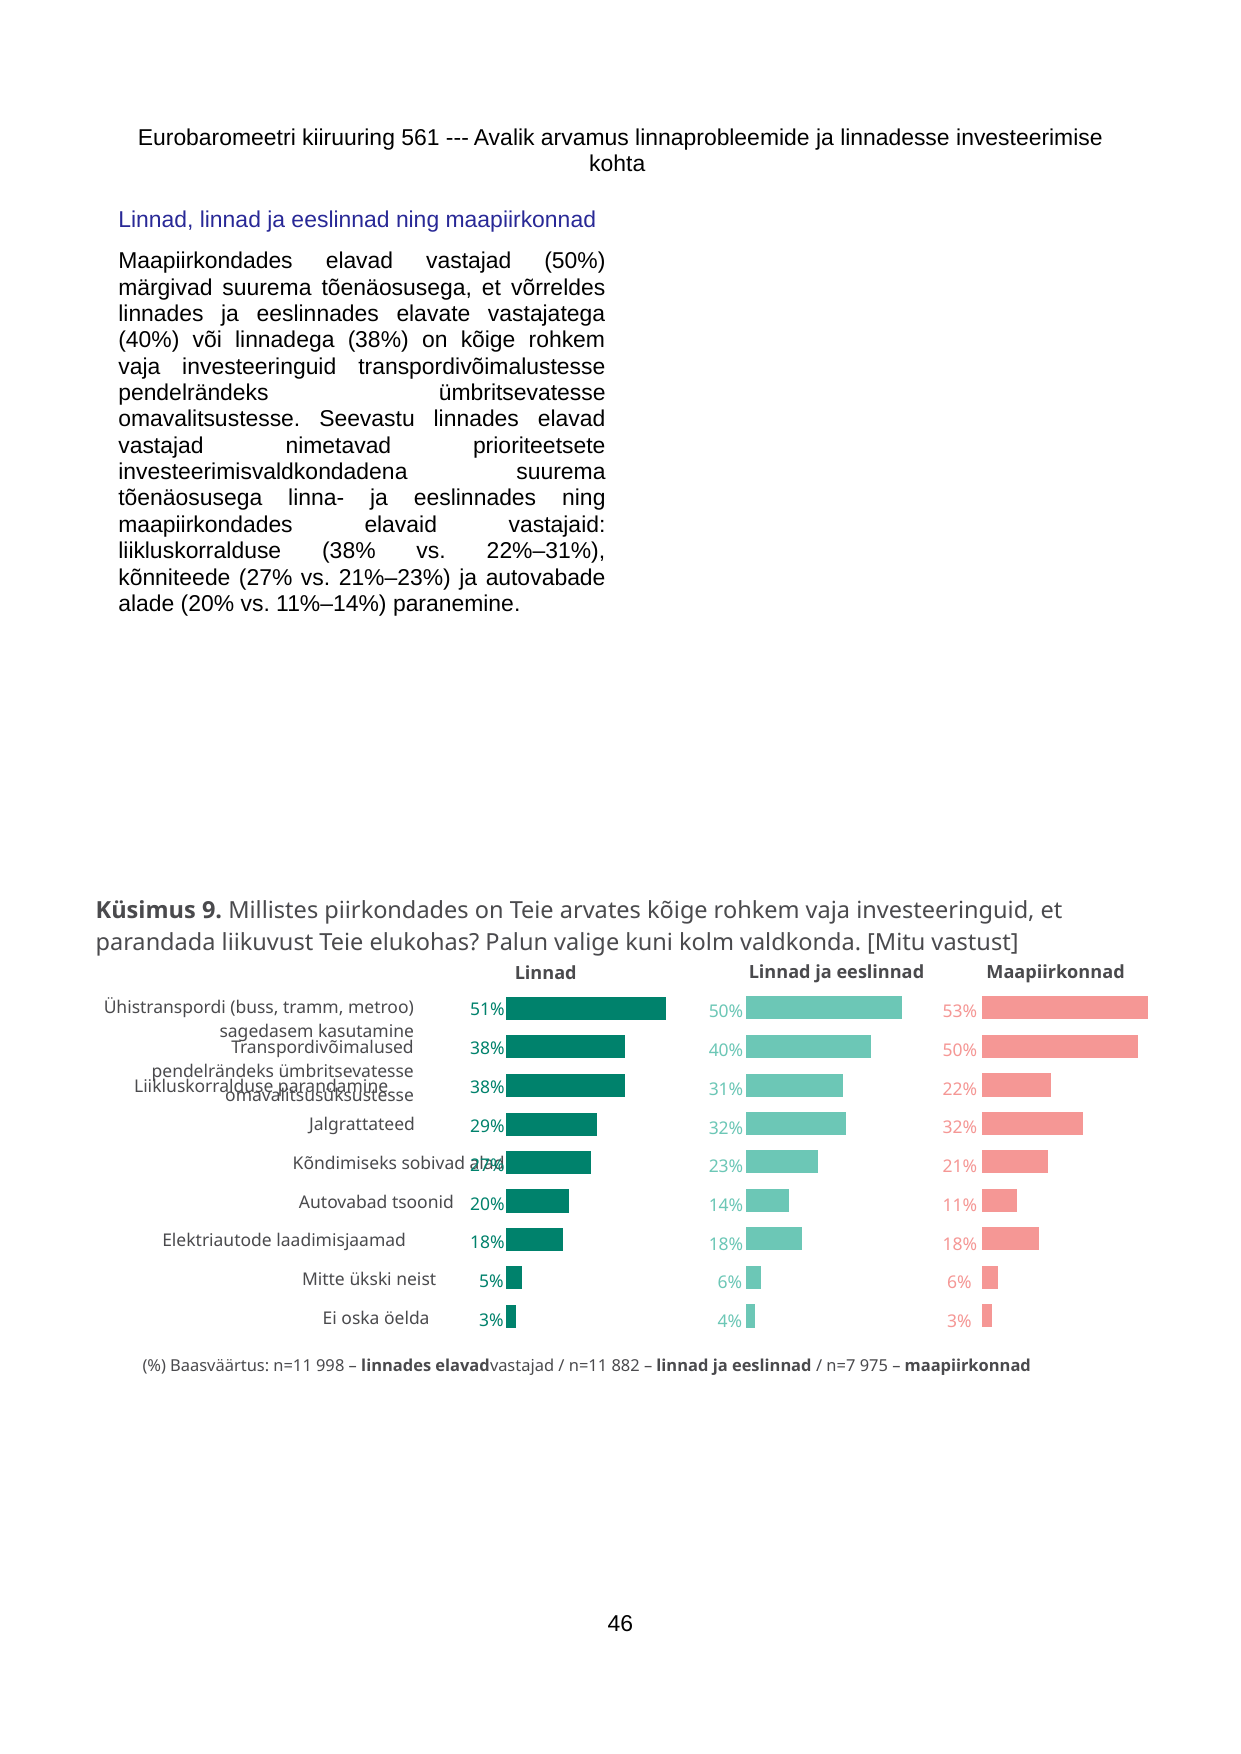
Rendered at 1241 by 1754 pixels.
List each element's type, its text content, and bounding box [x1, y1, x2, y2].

text Linnad, linnad ja eeslinnad ning maapiirkonnad [118, 206, 605, 233]
text Maapiirkondades elavad vastajad (50%) märgivad suurema tõenäosusega, et võrreldes linnades ja eeslinnades elavate vastajatega (40%) või linnadega (38%) on kõige rohkem vaja investeeringuid transpordivõimalustesse pendelrändeks ümbritsevatesse omavalitsustesse. Seevastu linnades elavad vastajad nimetavad prioriteetsete investeerimisvaldkondadena suurema tõenäosusega linna- ja eeslinnades ning maapiirkondades elavaid vastajaid: liikluskorralduse (38% vs. 22%–31%), kõnniteede (27% vs. 21%–23%) ja autovabade alade (20% vs. 11%–14%) paranemine. [118, 247, 605, 616]
